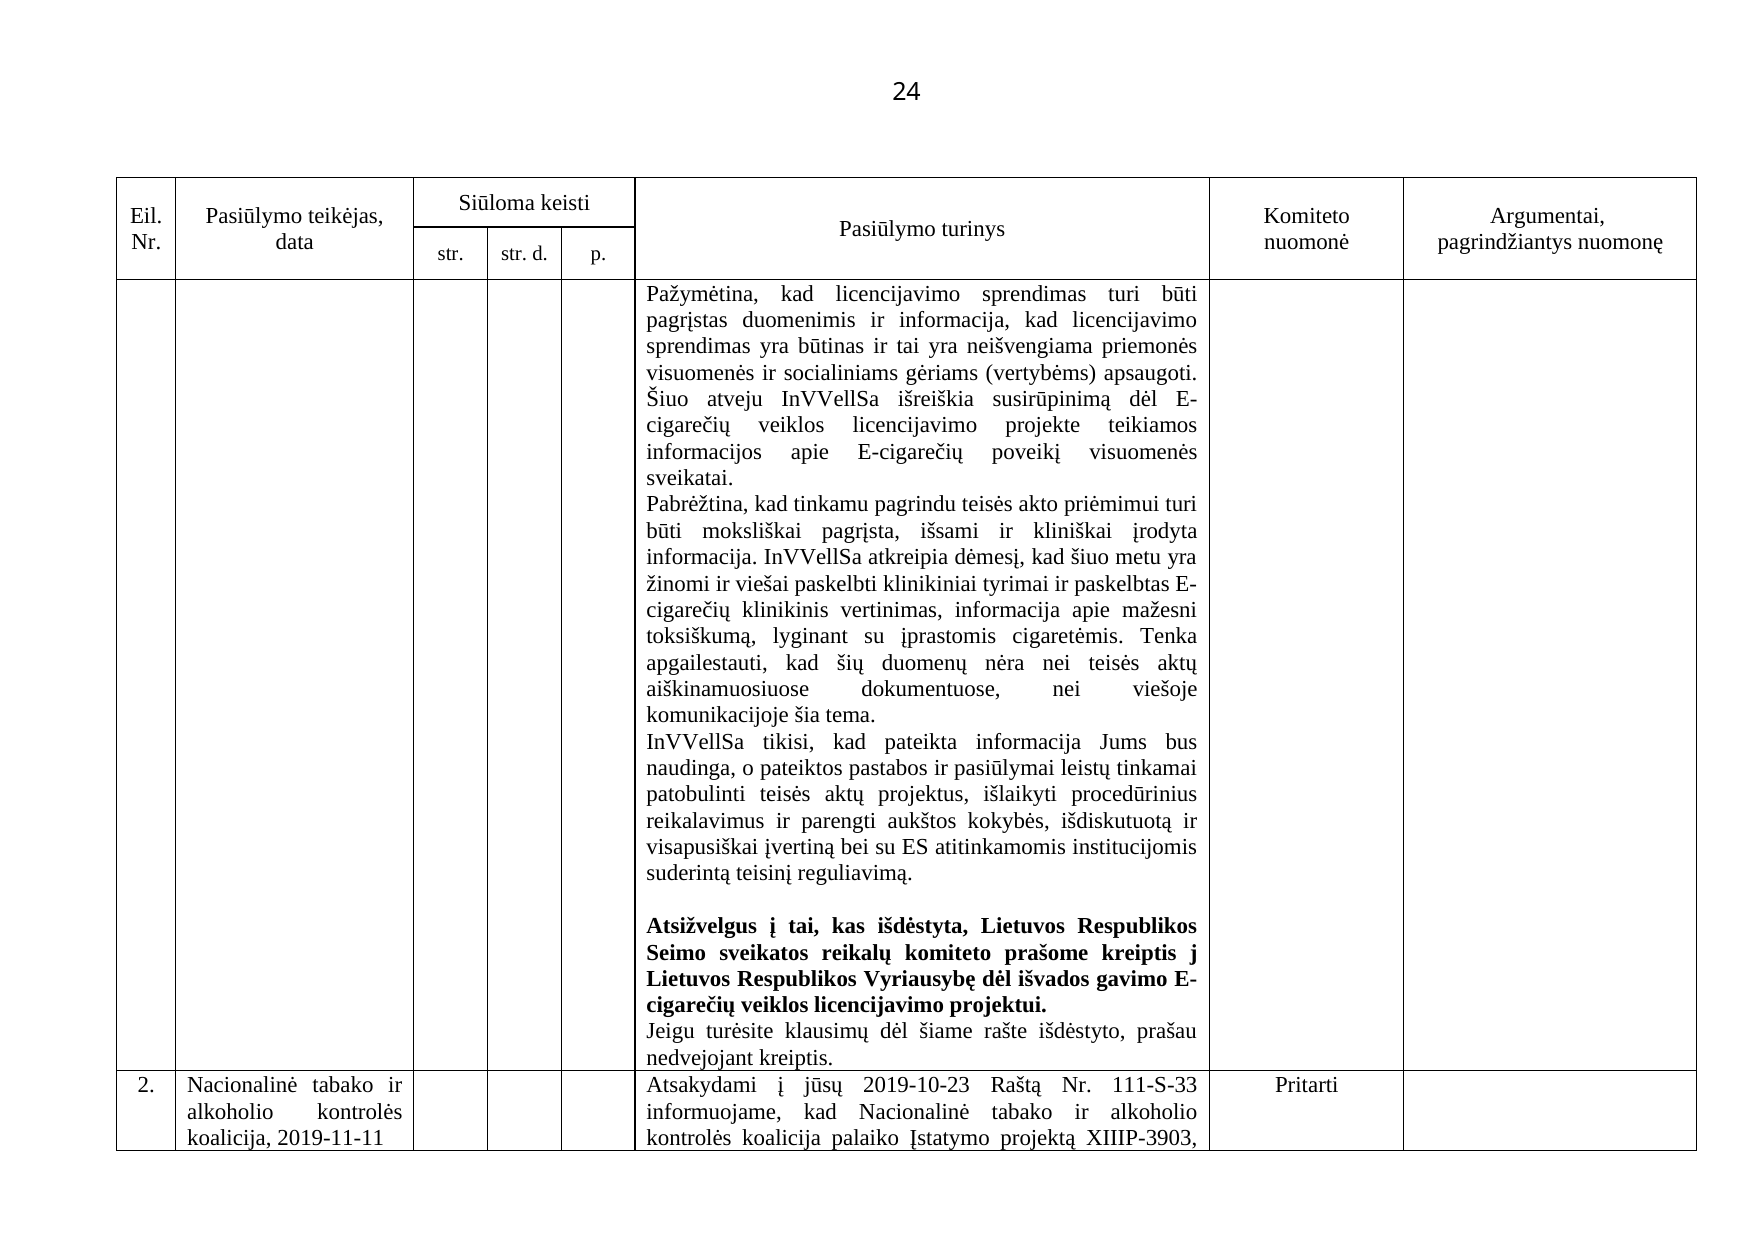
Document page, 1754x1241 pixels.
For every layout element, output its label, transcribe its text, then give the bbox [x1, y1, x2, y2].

table_cell [176, 280, 413, 1070]
table_cell [1210, 280, 1403, 1070]
table_cell [562, 1071, 634, 1150]
table_cell str. [414, 228, 487, 279]
table_cell 2. [117, 1071, 175, 1150]
table_cell [488, 280, 561, 1070]
table_header Pasiūlymo turinys [636, 178, 1209, 279]
table_cell [488, 1071, 561, 1150]
table_header Pasiūlymo teikėjas, data [176, 178, 413, 279]
table_cell Pritarti [1210, 1071, 1403, 1150]
table_cell [117, 280, 175, 1070]
table_cell [1404, 280, 1696, 1070]
table_header Siūloma keisti [414, 178, 634, 226]
table_cell [1404, 1071, 1696, 1150]
table_cell Nacionalinė tabako ir alkoholio kontrolės koalicija, 2019-11-11 [176, 1071, 413, 1150]
table_cell [414, 1071, 487, 1150]
table_header Komiteto nuomonė [1210, 178, 1403, 279]
table_cell p. [562, 228, 634, 279]
table_header Eil. Nr. [117, 178, 175, 279]
table_cell [562, 280, 634, 1070]
table_cell [414, 280, 487, 1070]
table_cell Atsakydami į jūsų 2019-10-23 Raštą Nr. 111-S-33 informuojame, kad Nacionalinė tabako ir alkoholio kontrolės koalicija palaiko Įstatymo projektą XIIIP-3903, [636, 1071, 1209, 1150]
table_cell str. d. [488, 228, 561, 279]
table_cell Pažymėtina, kad licencijavimo sprendimas turi būti pagrįstas duomenimis ir informacija, kad licencijavimo sprendimas yra būtinas ir tai yra neišvengiama priemonės visuomenės ir socialiniams gėriams (vertybėms) apsaugoti. Šiuo atveju InVVellSa išreiškia susirūpinimą dėl E-cigarečių veiklos licencijavimo projekte teikiamos informacijos apie E-cigarečių poveikį visuomenės sveikatai. Pabrėžtina, kad tinkamu pagrindu teisės akto priėmimui turi būti moksliškai pagrįsta, išsami ir kliniškai įrodyta informacija. InVVellSa atkreipia dėmesį, kad šiuo metu yra žinomi ir viešai paskelbti klinikiniai tyrimai ir paskelbtas E-cigarečių klinikinis vertinimas, informacija apie mažesni toksiškumą, lyginant su įprastomis cigaretėmis. Tenka apgailestauti, kad šių duomenų nėra nei teisės aktų aiškinamuosiuose dokumentuose, nei viešoje komunikacijoje šia tema. InVVellSa tikisi, kad pateikta informacija Jums bus naudinga, o pateiktos pastabos ir pasiūlymai leistų tinkamai patobulinti teisės aktų projektus, išlaikyti procedūrinius reikalavimus ir parengti aukštos kokybės, išdiskutuotą ir visapusiškai įvertiną bei su ES atitinkamomis institucijomis suderintą teisinį reguliavimą. Atsižvelgus į tai, kas išdėstyta, Lietuvos Respublikos Seimo sveikatos reikalų komiteto prašome kreiptis j Lietuvos Respublikos Vyriausybę dėl išvados gavimo E-cigarečių veiklos licencijavimo projektui. Jeigu turėsite klausimų dėl šiame rašte išdėstyto, prašau nedvejojant kreiptis. [636, 280, 1209, 1070]
table_header Argumentai, pagrindžiantys nuomonę [1404, 178, 1696, 279]
